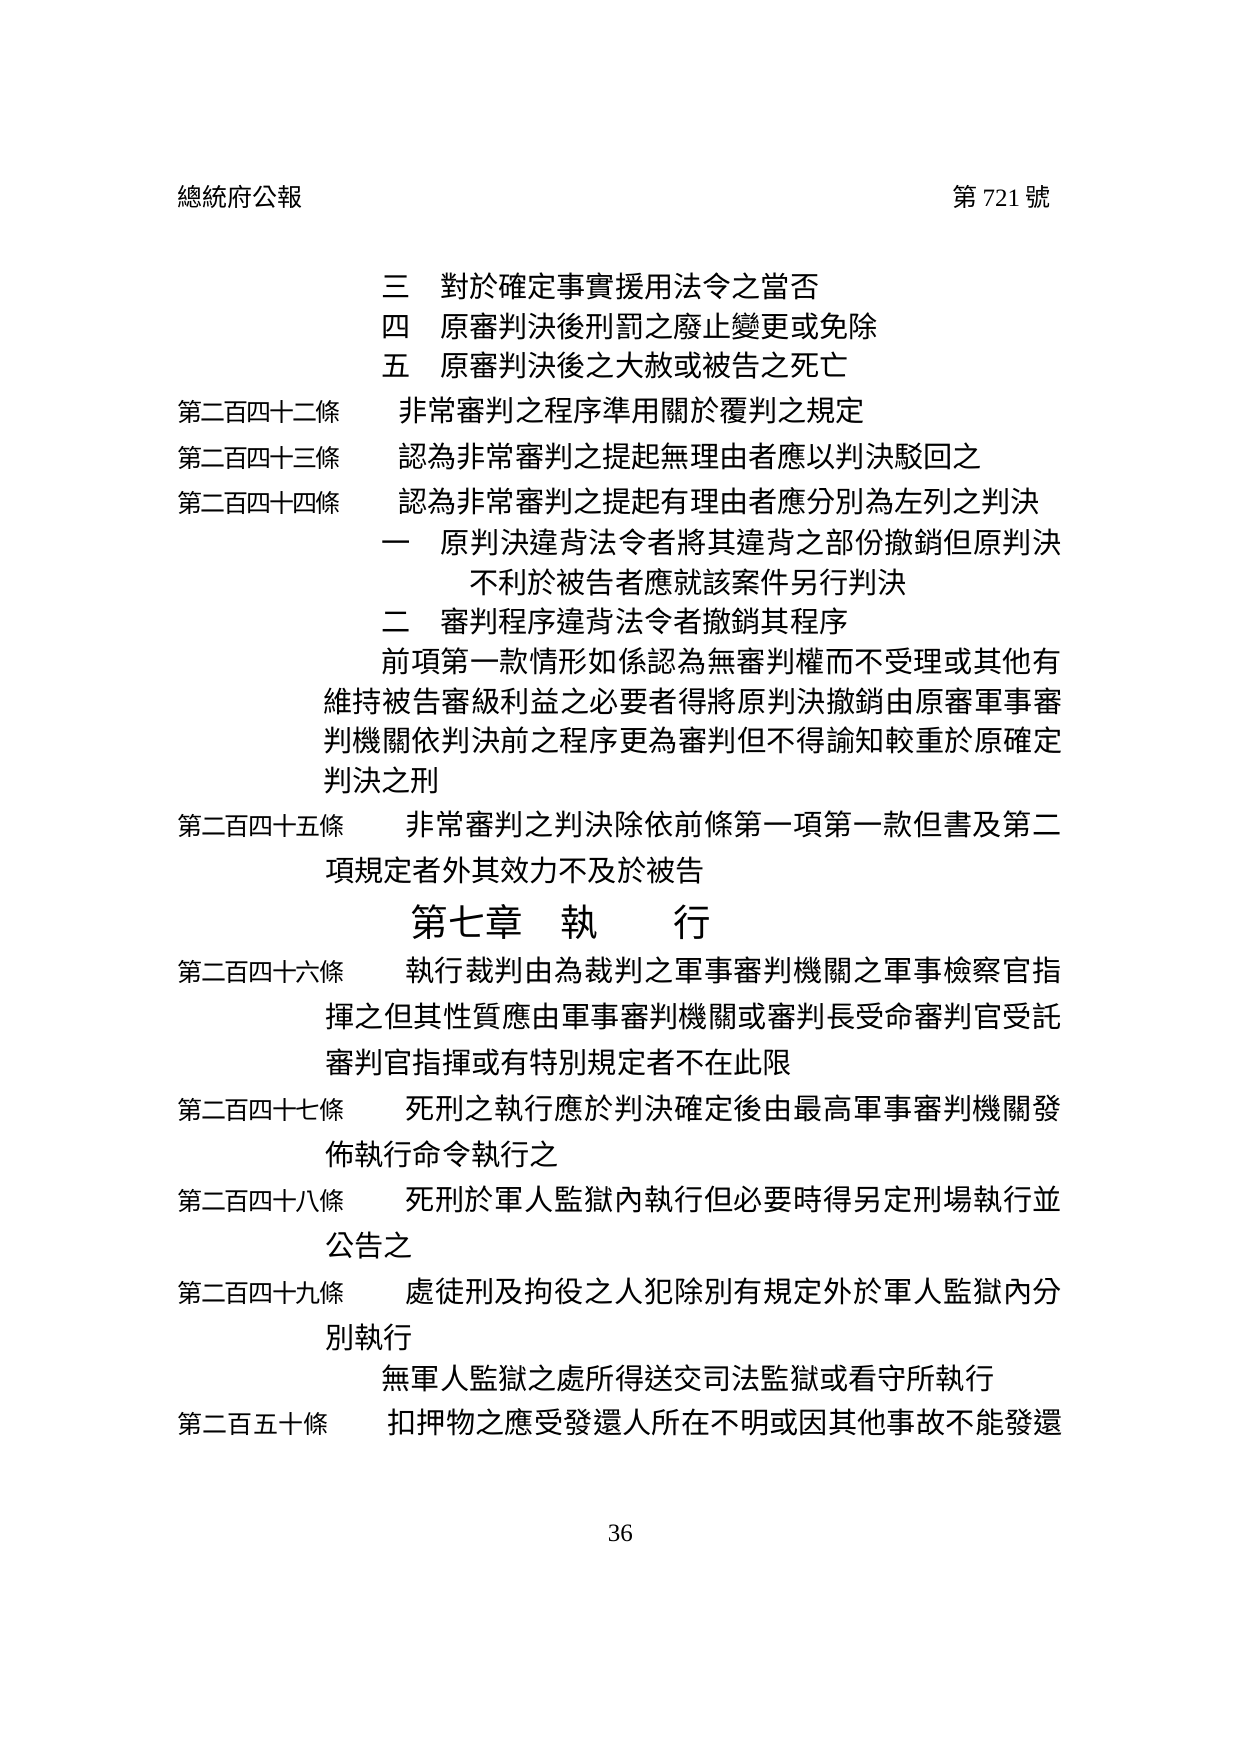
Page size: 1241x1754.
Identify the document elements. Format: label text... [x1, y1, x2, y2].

text 四 原審判決後刑罰之廢止變更或免除 [381, 305, 1063, 345]
text 一 原判決違背法令者將其違背之部份撤銷但原判決不利於被告者應就該案件另行判決 [381, 522, 1063, 601]
text 二 審判程序違背法令者撤銷其程序 [381, 601, 1063, 641]
text 第二百四十二條 非常審判之程序準用關於覆判之規定 [177, 384, 1063, 430]
text 第二百四十六條 執行裁判由為裁判之軍事審判機關之軍事檢察官指揮之但其性質應由軍事審判機關或審判長受命審判官受託審判官指揮或有特別規定者不在此限 [177, 945, 1063, 1082]
text 第二百四十七條 死刑之執行應於判決確定後由最高軍事審判機關發佈執行命令執行之 [177, 1082, 1063, 1174]
text 第二百五十條 扣押物之應受發還人所在不明或因其他事故不能發還 [177, 1397, 1063, 1443]
text 前項第一款情形如係認為無審判權而不受理或其他有維持被告審級利益之必要者得將原判決撤銷由原審軍事審判機關依判決前之程序更為審判但不得諭知較重於原確定判決之刑 [323, 641, 1063, 799]
text 第二百四十五條 非常審判之判決除依前條第一項第一款但書及第二項規定者外其效力不及於被告 [177, 799, 1063, 891]
text 五 原審判決後之大赦或被告之死亡 [381, 345, 1063, 384]
text 第二百四十九條 處徒刑及拘役之人犯除別有規定外於軍人監獄內分別執行 [177, 1266, 1063, 1357]
text 第二百四十八條 死刑於軍人監獄內執行但必要時得另定刑場執行並公告之 [177, 1174, 1063, 1266]
text 第二百四十三條 認為非常審判之提起無理由者應以判決駁回之 [177, 430, 1063, 476]
text 三 對於確定事實援用法令之當否 [381, 266, 1063, 305]
text 第二百四十四條 認為非常審判之提起有理由者應分別為左列之判決 [177, 476, 1063, 522]
text 無軍人監獄之處所得送交司法監獄或看守所執行 [323, 1357, 1063, 1397]
text 第七章 執 行 [411, 903, 1063, 945]
